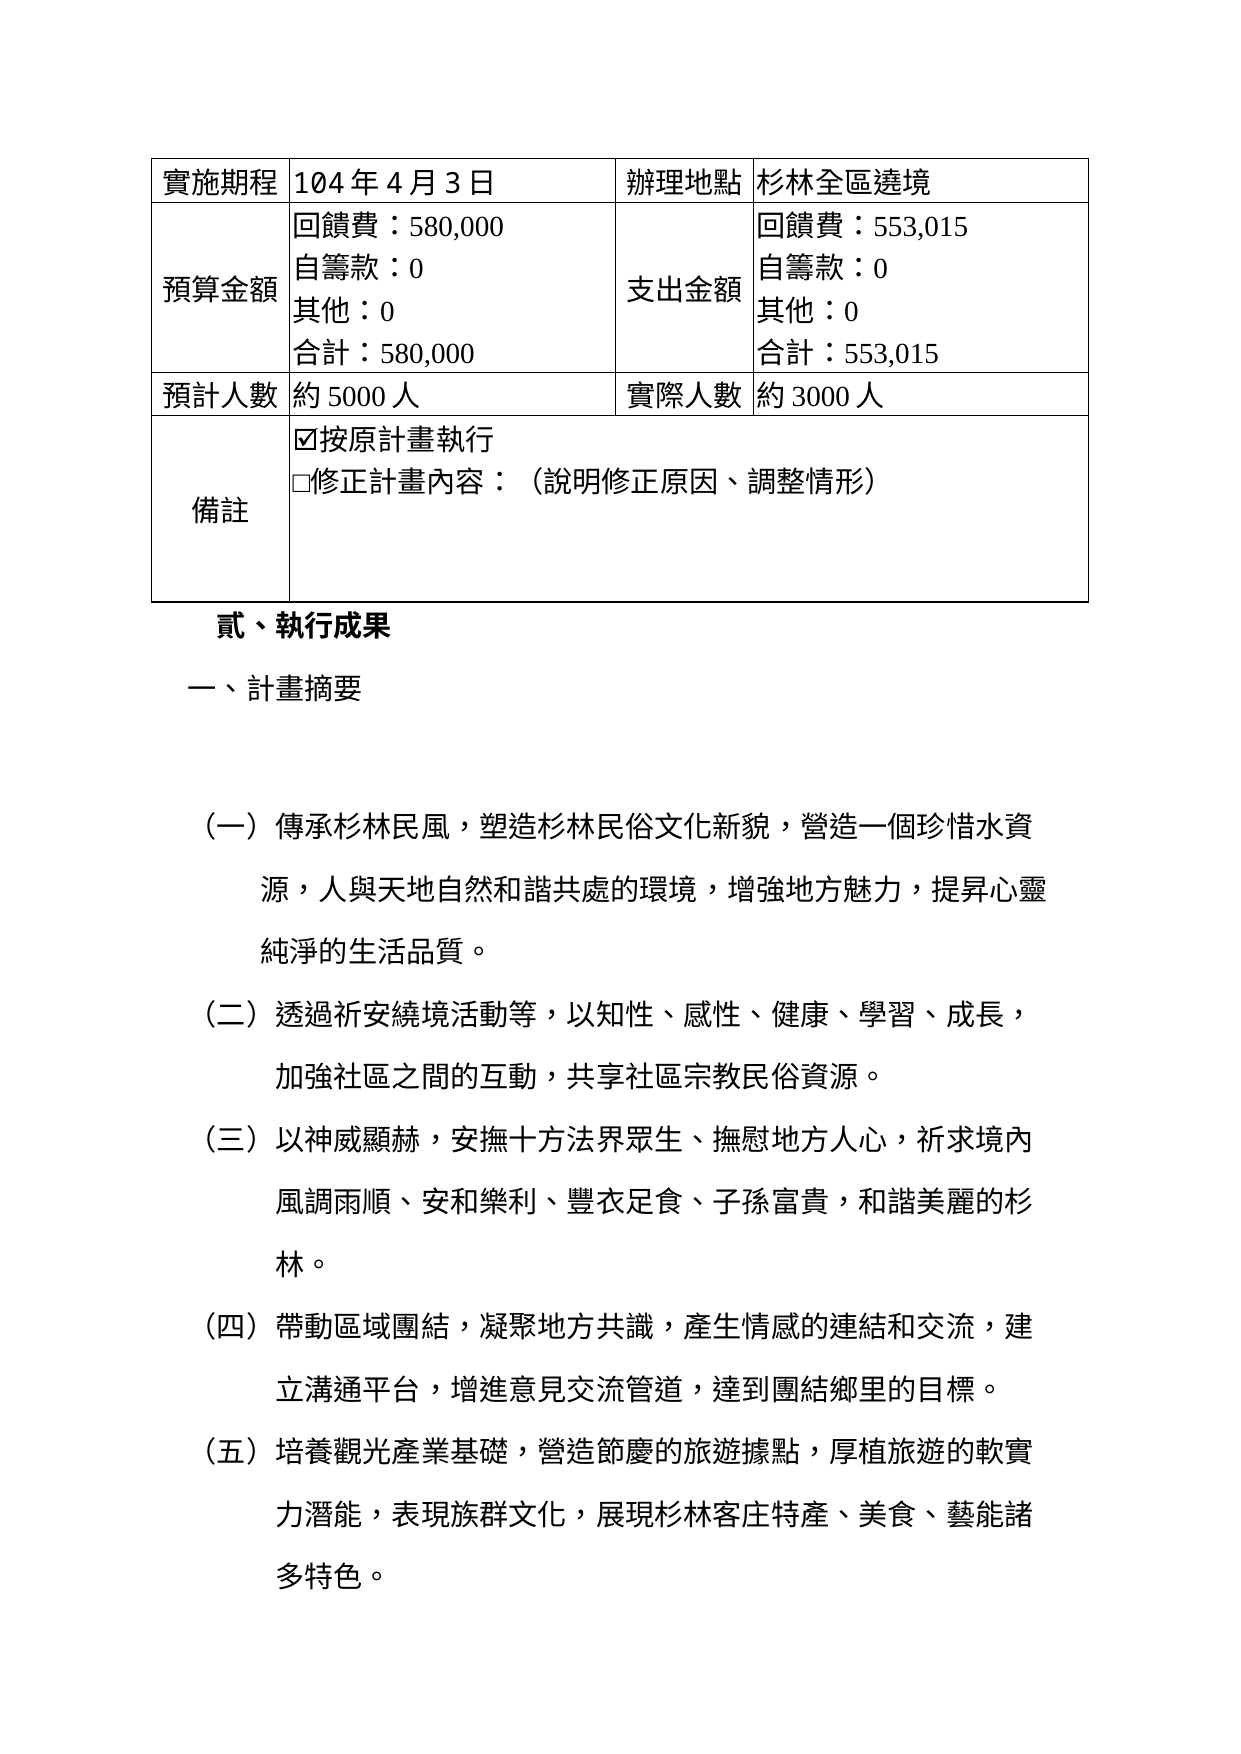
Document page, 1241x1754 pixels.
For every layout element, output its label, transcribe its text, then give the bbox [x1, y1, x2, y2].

text （四）帶動區域團結，凝聚地方共識，產生情感的連結和交流，建立溝通平台，增進意見交流管道，達到團結鄉里的目標。 [187, 1283, 1053, 1408]
text 加強社區之間的互動，共享社區宗教民俗資源。 [187, 1033, 1053, 1096]
text （二）透過祈安繞境活動等，以知性、感性、健康、學習、成長， [187, 971, 1053, 1033]
table_cell 回饋費：553,015 自籌款：0 其他：0 合計：553,015 [754, 203, 1088, 372]
text （一）傳承杉林民風，塑造杉林民俗文化新貌，營造一個珍惜水資源，人與天地自然和諧共處的環境，增強地方魅力，提昇心靈純淨的生活品質。 [187, 783, 1053, 971]
table_cell 約5000人 [290, 373, 615, 415]
table_cell 約3000人 [754, 373, 1088, 415]
table_cell 按原計畫執行 □修正計畫內容：（說明修正原因、調整情形） [290, 416, 1088, 601]
table_cell 104年4月3日 [290, 159, 615, 202]
table_cell 實施期程 [152, 159, 289, 202]
table_cell 杉林全區遶境 [754, 159, 1088, 202]
table_cell 支出金額 [616, 203, 753, 372]
text 貳、執行成果 [187, 603, 1053, 645]
table_cell 實際人數 [616, 373, 753, 415]
text 一、計畫摘要 [187, 666, 1053, 708]
table_cell 回饋費：580,000 自籌款：0 其他：0 合計：580,000 [290, 203, 615, 372]
table_cell 預計人數 [152, 373, 289, 415]
text （五）培養觀光產業基礎，營造節慶的旅遊據點，厚植旅遊的軟實力潛能，表現族群文化，展現杉林客庄特產、美食、藝能諸多特色。 [187, 1408, 1053, 1596]
table_cell 備註 [152, 416, 289, 601]
table_cell 預算金額 [152, 203, 289, 372]
text （三）以神威顯赫，安撫十方法界眾生、撫慰地方人心，祈求境內風調雨順、安和樂利、豐衣足食、子孫富貴，和諧美麗的杉林。 [187, 1096, 1053, 1283]
table_cell 辦理地點 [616, 159, 753, 202]
